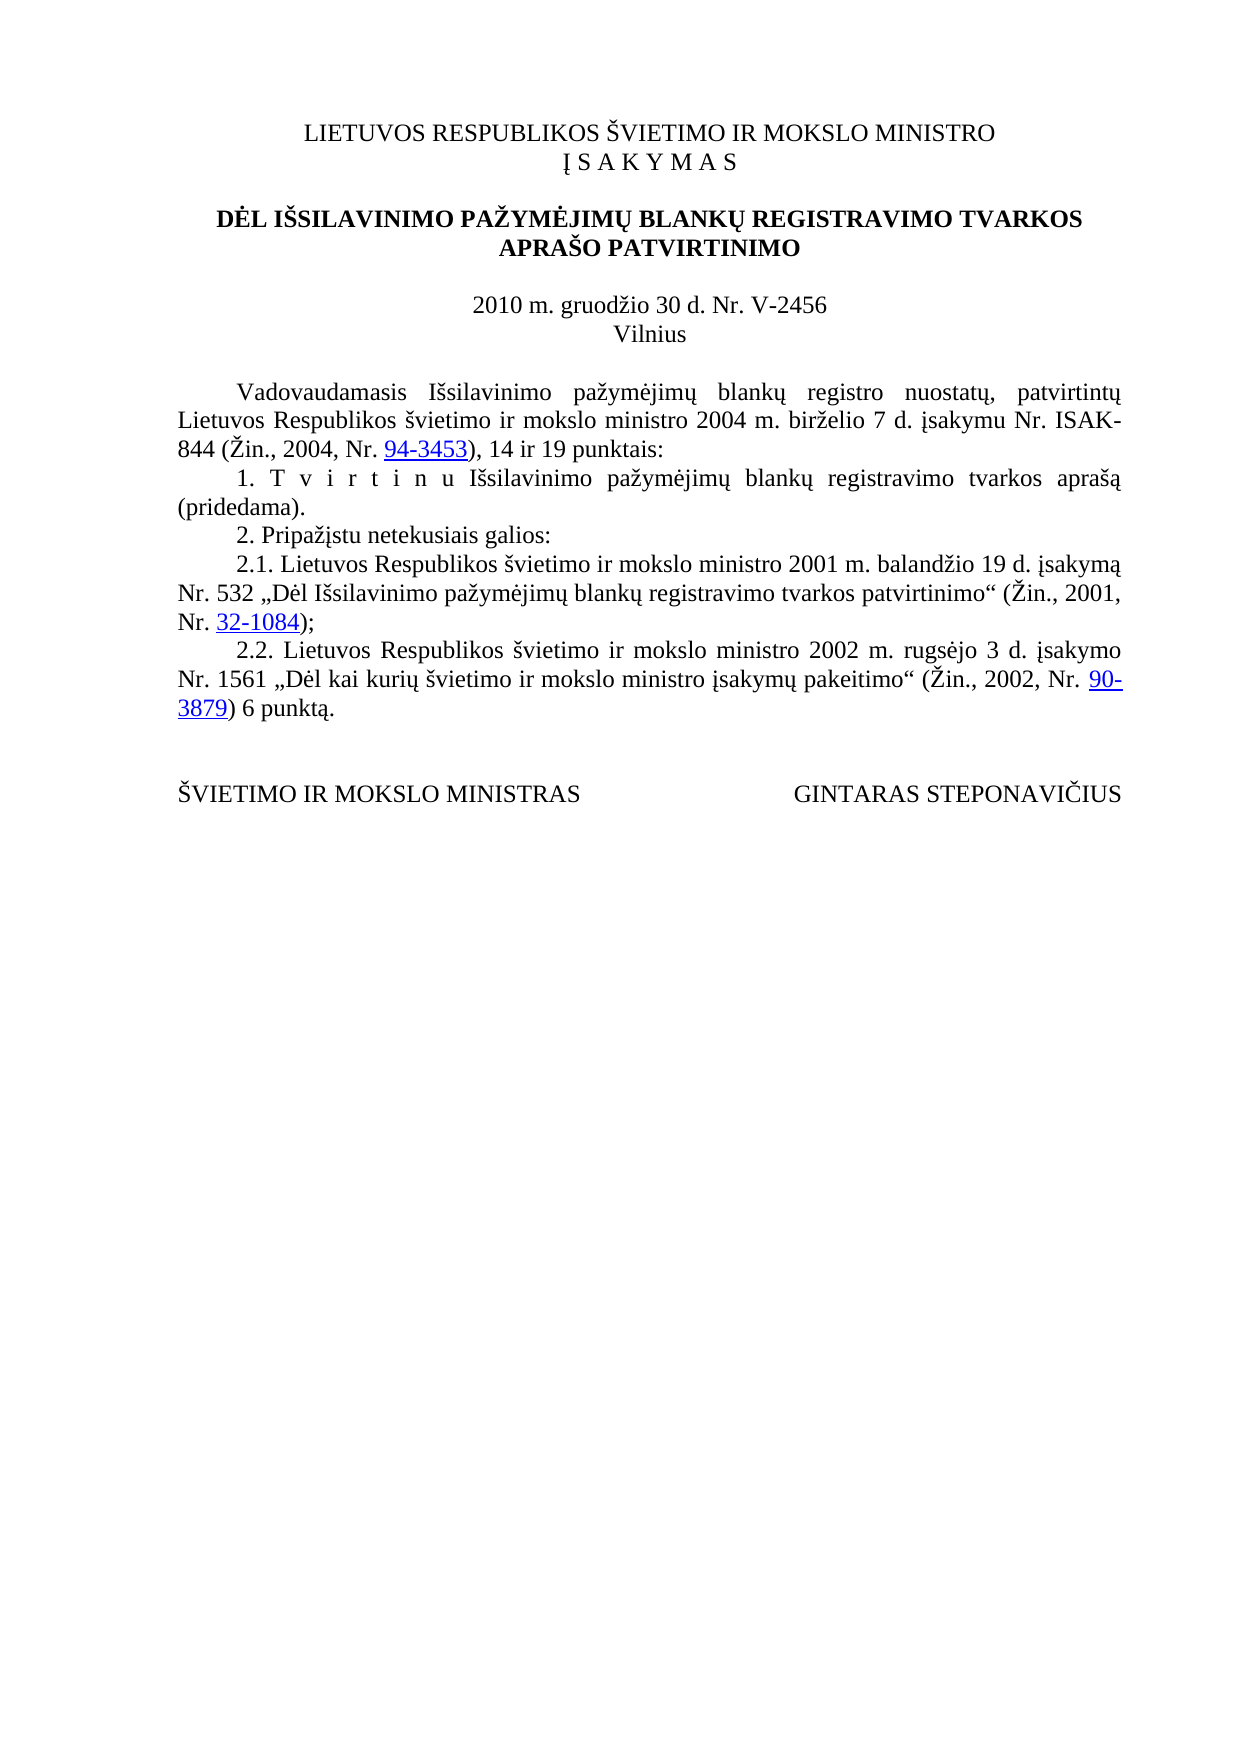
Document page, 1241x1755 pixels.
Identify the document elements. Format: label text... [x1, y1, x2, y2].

text Vilnius [177, 319, 1122, 348]
text Švietimo ir mokslo ministras Gintaras Steponavičius [177, 779, 1122, 808]
text 2.1. Lietuvos Respublikos švietimo ir mokslo ministro 2001 m. balandžio 19 d. įsakymą Nr. 532 „Dėl Išsilavinimo pažymėjimų blankų registravimo tvarkos patvirtinimo“ (Žin., 2001, Nr. 32-1084); [177, 549, 1122, 636]
text 2010 m. gruodžio 30 d. Nr. V-2456 [177, 291, 1122, 319]
text LIETUVOS RESPUBLIKOS ŠVIETIMO IR MOKSLO MINISTRO [177, 118, 1122, 147]
text Į S A K Y M A S [177, 147, 1122, 176]
text Vadovaudamasis Išsilavinimo pažymėjimų blankų registro nuostatų, patvirtintų Lietuvos Respublikos švietimo ir mokslo ministro 2004 m. birželio 7 d. įsakymu Nr. ISAK-844 (Žin., 2004, Nr. 94-3453), 14 ir 19 punktais: [177, 377, 1122, 463]
text 2. Pripažįstu netekusiais galios: [177, 521, 1122, 549]
text 2.2. Lietuvos Respublikos švietimo ir mokslo ministro 2002 m. rugsėjo 3 d. įsakymo Nr. 1561 „Dėl kai kurių švietimo ir mokslo ministro įsakymų pakeitimo“ (Žin., 2002, Nr. 90-3879) 6 punktą. [177, 636, 1122, 722]
text DĖL IŠSILAVINIMO PAŽYMĖJIMŲ BLANKŲ REGISTRAVIMO TVARKOS APRAŠO PATVIRTINIMO [177, 204, 1122, 262]
text 1. T v i r t i n u Išsilavinimo pažymėjimų blankų registravimo tvarkos aprašą (pridedama). [177, 463, 1122, 521]
